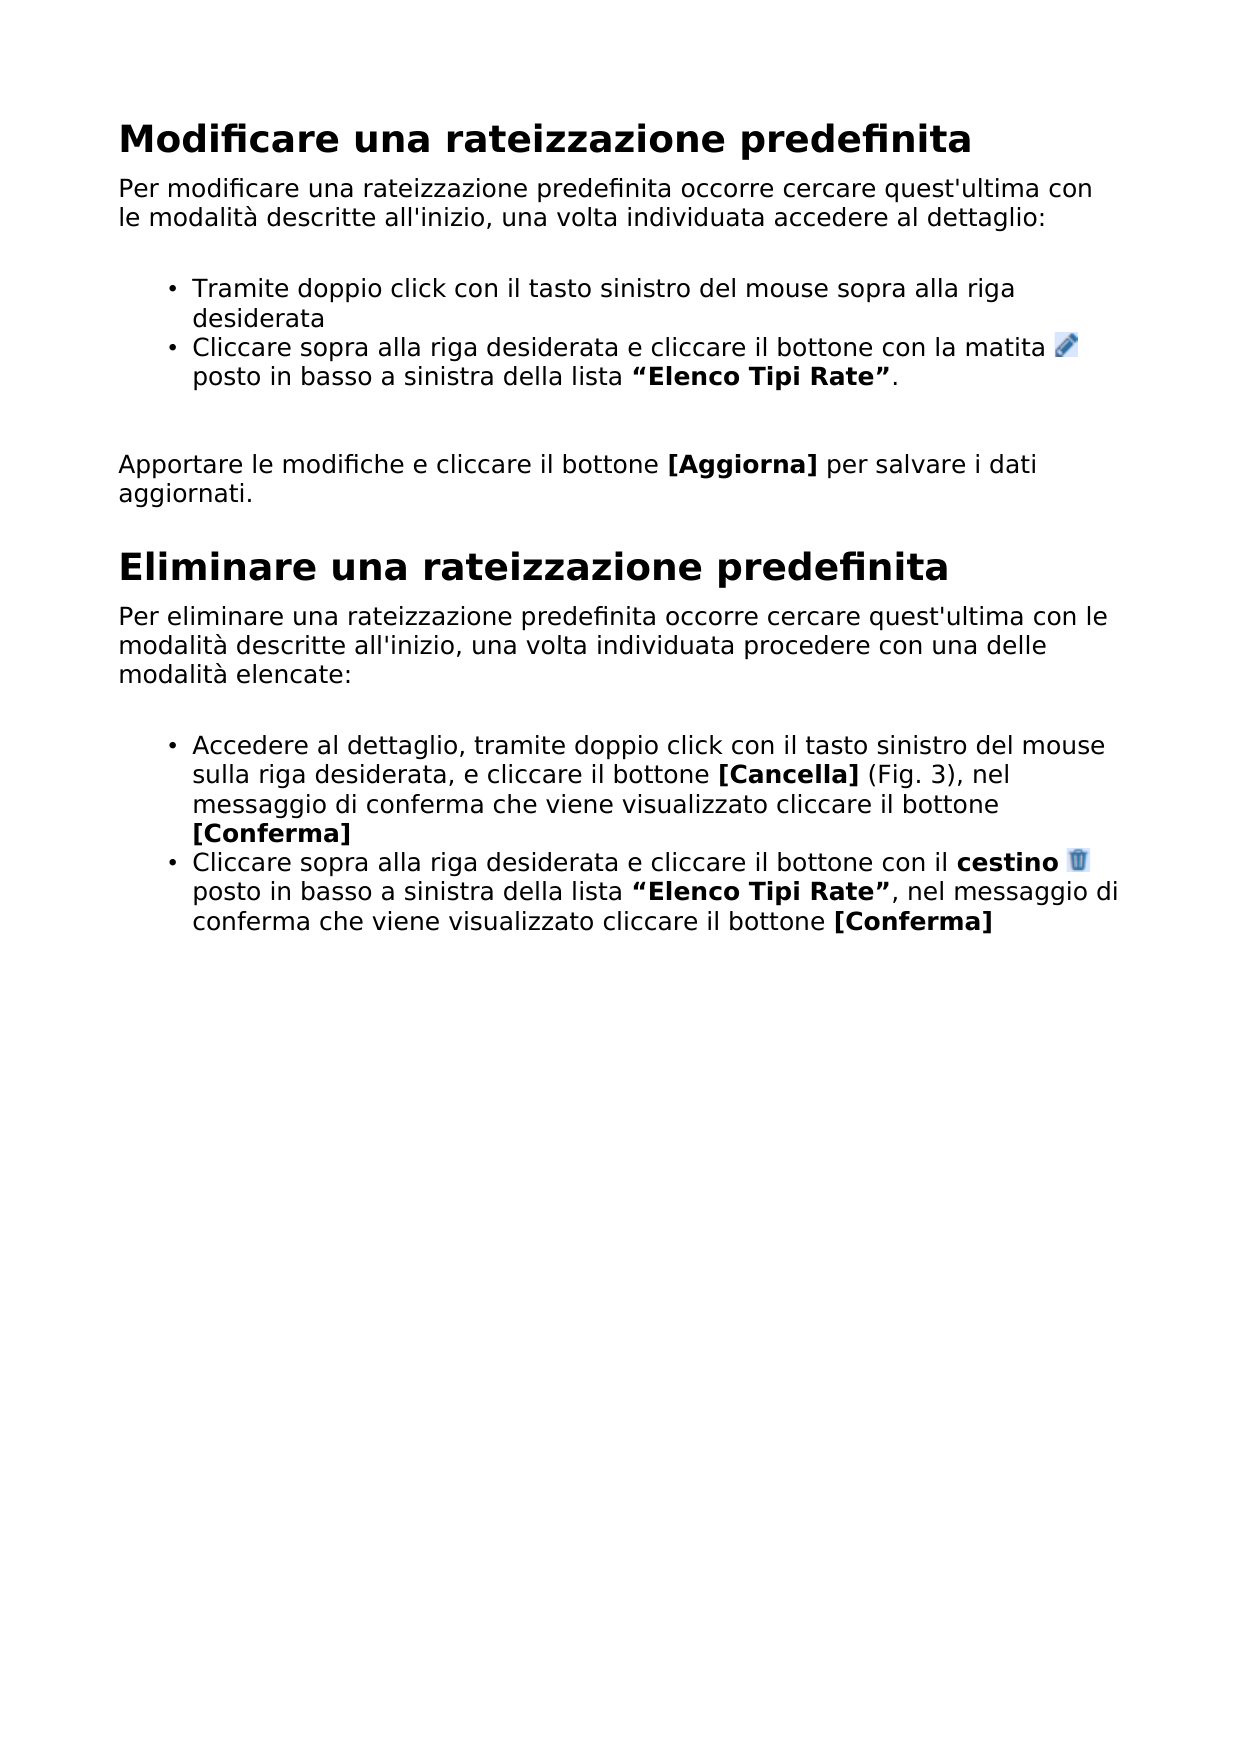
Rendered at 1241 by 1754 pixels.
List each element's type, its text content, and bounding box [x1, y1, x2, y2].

subtitle Modificare una rateizzazione predefinita [118, 118, 1122, 162]
text Per modificare una rateizzazione predefinita occorre cercare quest'ultima con le modalità descritte all'inizio, una volta individuata accedere al dettaglio: [118, 174, 1122, 233]
list Tramite doppio click con il tasto sinistro del mouse sopra alla riga desiderata [177, 274, 1122, 333]
subtitle Eliminare una rateizzazione predefinita [118, 546, 1122, 589]
list Accedere al dettaglio, tramite doppio click con il tasto sinistro del mouse sulla riga desiderata, e cliccare il bottone [Cancella] (Fig. 3), nel messaggio di conferma che viene visualizzato cliccare il bottone [Conferma] [177, 732, 1122, 848]
picture [1066, 848, 1091, 872]
text Per eliminare una rateizzazione predefinita occorre cercare quest'ultima con le modalità descritte all'inizio, una volta individuata procedere con una delle modalità elencate: [118, 602, 1122, 689]
list Cliccare sopra alla riga desiderata e cliccare il bottone con il cestino posto in basso a sinistra della lista “Elenco Tipi Rate”, nel messaggio di conferma che viene visualizzato cliccare il bottone [Conferma] [177, 848, 1122, 936]
text Apportare le modifiche e cliccare il bottone [Aggiorna] per salvare i dati aggiornati. [118, 450, 1122, 508]
picture [1054, 332, 1078, 357]
list Cliccare sopra alla riga desiderata e cliccare il bottone con la matita posto in basso a sinistra della lista “Elenco Tipi Rate”. [177, 333, 1122, 421]
